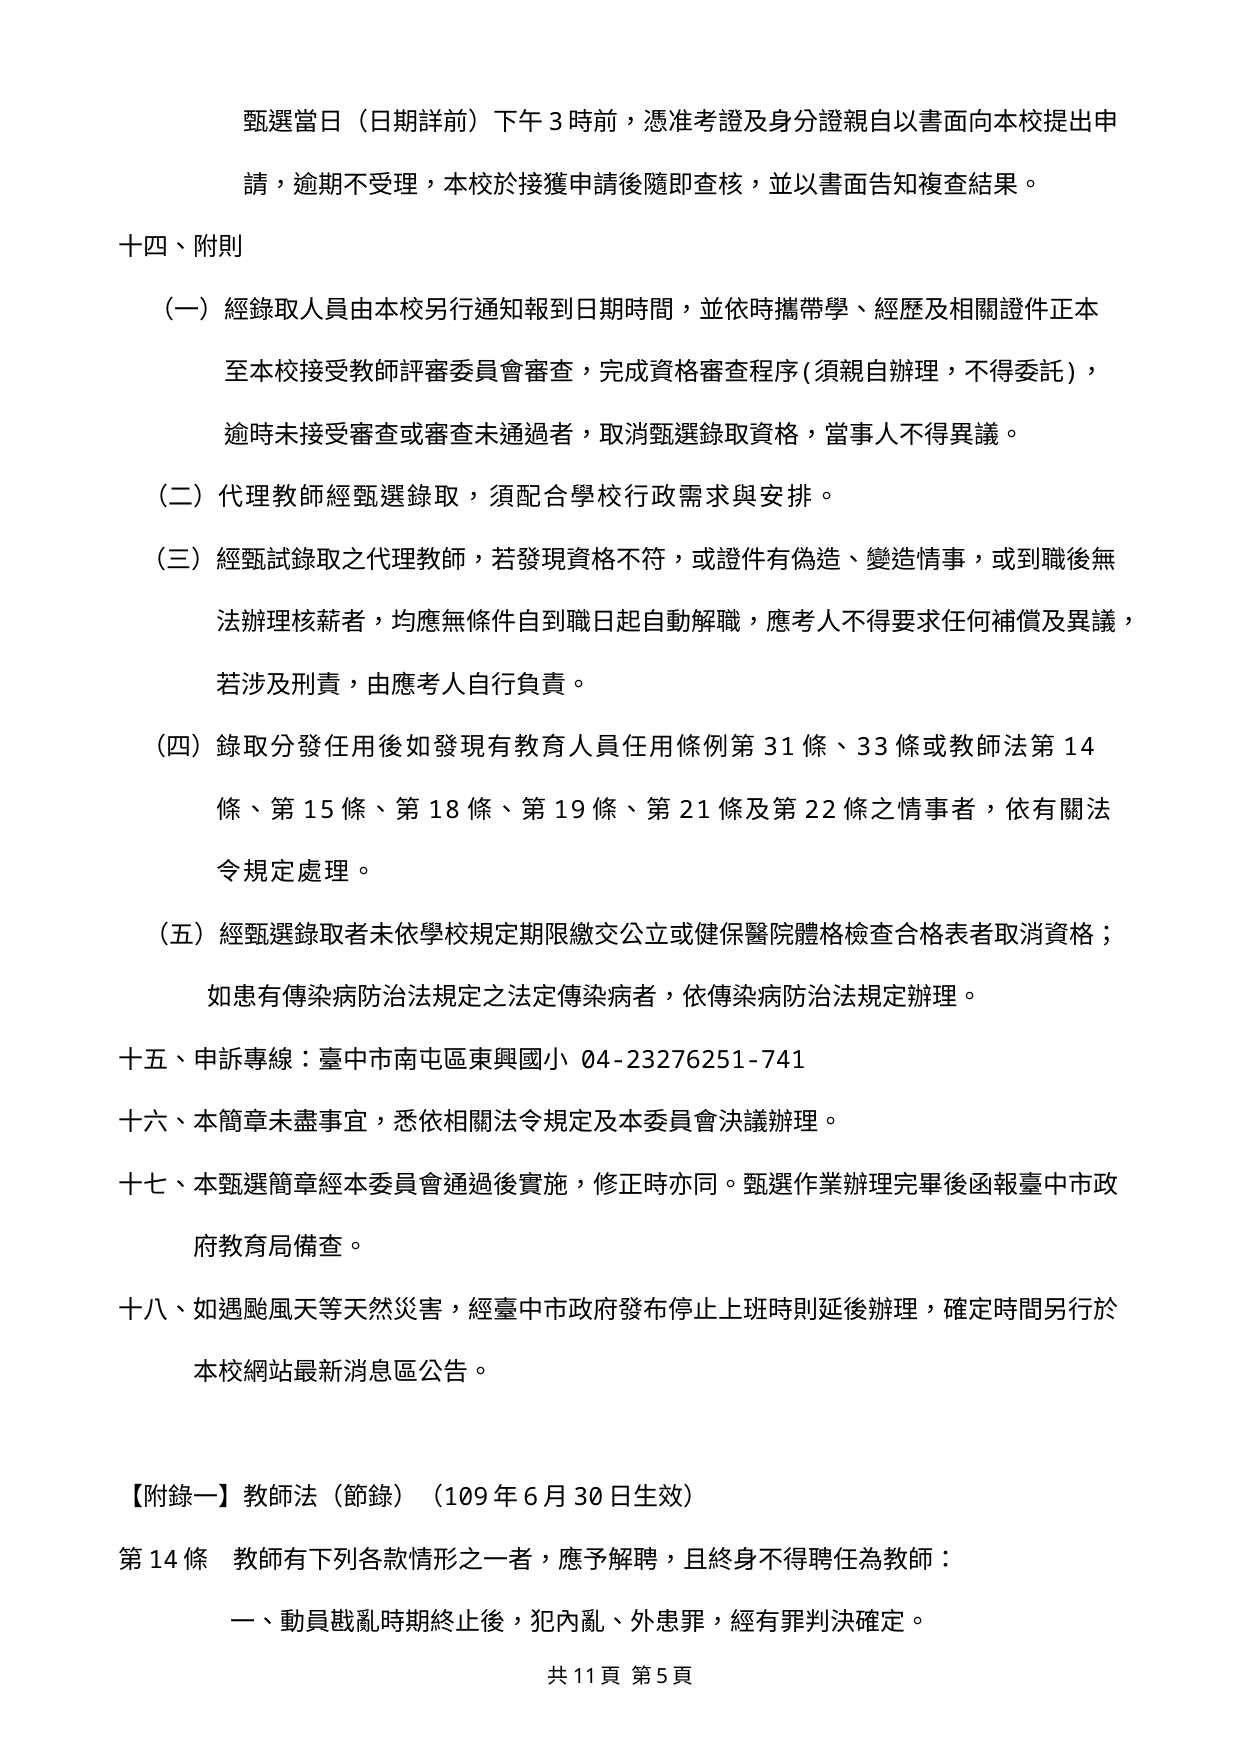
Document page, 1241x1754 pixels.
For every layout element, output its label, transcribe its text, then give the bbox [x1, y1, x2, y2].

text （一）經錄取人員由本校另行通知報到日期時間，並依時攜帶學、經歷及相關證件正本至本校接受教師評審委員會審查，完成資格審查程序(須親自辦理，不得委託)，逾時未接受審查或審查未通過者，取消甄選錄取資格，當事人不得異議。 [149, 266, 1122, 453]
text 十六、本簡章未盡事宜，悉依相關法令規定及本委員會決議辦理。 [118, 1078, 1122, 1141]
text 第14條 教師有下列各款情形之一者，應予解聘，且終身不得聘任為教師： [118, 1516, 1122, 1578]
text （二）代理教師經甄選錄取，須配合學校行政需求與安排。 [143, 453, 1122, 516]
text 十四、附則 [118, 203, 1122, 266]
text （四）錄取分發任用後如發現有教育人員任用條例第31條、33條或教師法第14條、第15條、第18條、第19條、第21條及第22條之情事者，依有關法令規定處理。 [141, 703, 1122, 891]
text 十五、申訴專線：臺中市南屯區東興國小 04-23276251-741 [118, 1016, 1122, 1078]
text 【附錄一】教師法（節錄）（109年6月30日生效） [118, 1453, 1122, 1516]
text 一、動員戡亂時期終止後，犯內亂、外患罪，經有罪判決確定。 [230, 1578, 1122, 1641]
text 十八、如遇颱風天等天然災害，經臺中市政府發布停止上班時則延後辦理，確定時間另行於本校網站最新消息區公告。 [118, 1266, 1122, 1391]
text 甄選當日（日期詳前）下午3時前，憑准考證及身分證親自以書面向本校提出申請，逾期不受理，本校於接獲申請後隨即查核，並以書面告知複查結果。 [243, 78, 1122, 203]
text 十七、本甄選簡章經本委員會通過後實施，修正時亦同。甄選作業辦理完畢後函報臺中市政府教育局備查。 [118, 1141, 1122, 1266]
text （三）經甄試錄取之代理教師，若發現資格不符，或證件有偽造、變造情事，或到職後無法辦理核薪者，均應無條件自到職日起自動解職，應考人不得要求任何補償及異議，若涉及刑責，由應考人自行負責。 [141, 516, 1122, 703]
text （五）經甄選錄取者未依學校規定期限繳交公立或健保醫院體格檢查合格表者取消資格；如患有傳染病防治法規定之法定傳染病者，依傳染病防治法規定辦理。 [144, 891, 1122, 1016]
